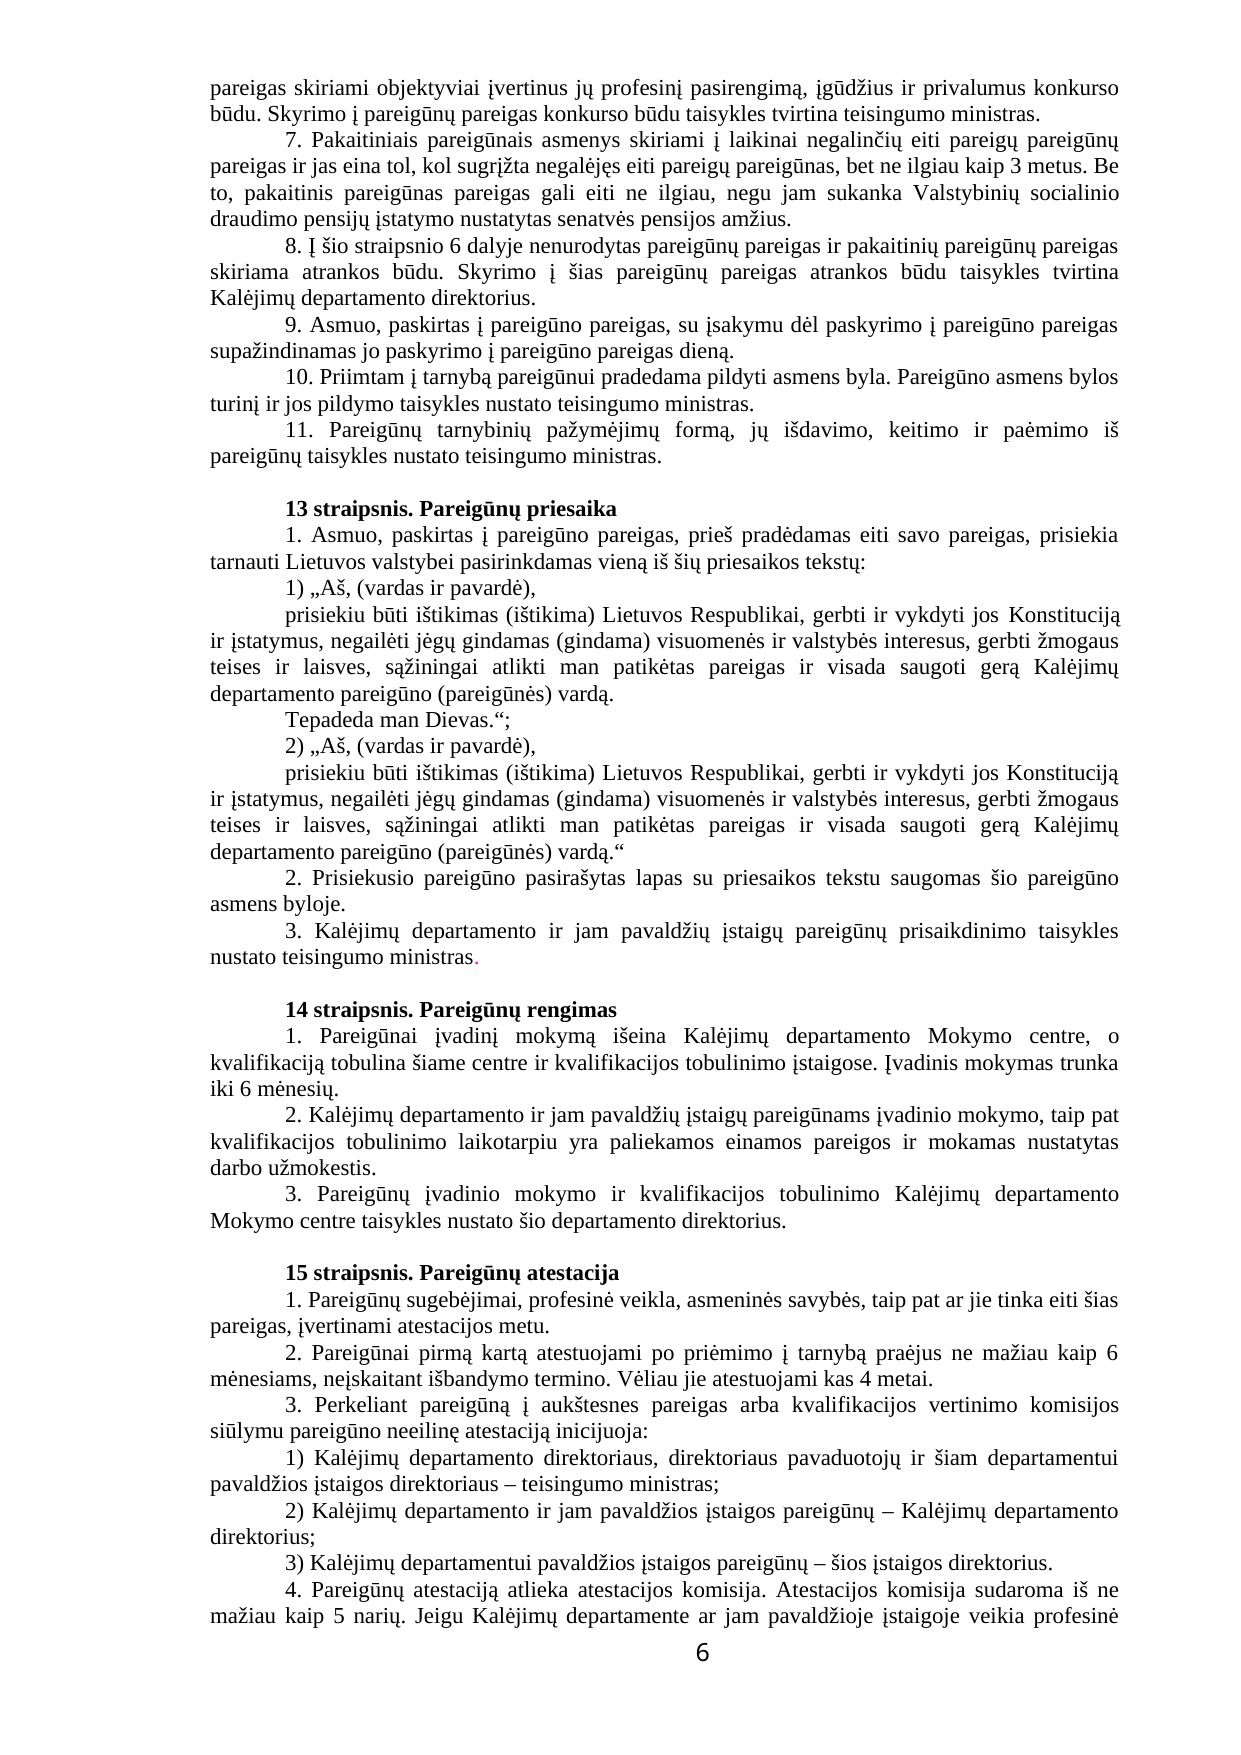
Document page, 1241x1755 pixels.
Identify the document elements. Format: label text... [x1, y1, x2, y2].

text 14 straipsnis. Pareigūnų rengimas [210, 996, 1120, 1022]
text prisiekiu būti ištikimas (ištikima) Lietuvos Respublikai, gerbti ir vykdyti jos Konstituciją ir įstatymus, negailėti jėgų gindamas (gindama) visuomenės ir valstybės interesus, gerbti žmogaus teises ir laisves, sąžiningai atlikti man patikėtas pareigas ir visada saugoti gerą Kalėjimų departamento pareigūno (pareigūnės) vardą.“ [210, 759, 1120, 864]
text 8. Į šio straipsnio 6 dalyje nenurodytas pareigūnų pareigas ir pakaitinių pareigūnų pareigas skiriama atrankos būdu. Skyrimo į šias pareigūnų pareigas atrankos būdu taisykles tvirtina Kalėjimų departamento direktorius. [210, 232, 1120, 311]
text prisiekiu būti ištikimas (ištikima) Lietuvos Respublikai, gerbti ir vykdyti jos Konstituciją ir įstatymus, negailėti jėgų gindamas (gindama) visuomenės ir valstybės interesus, gerbti žmogaus teises ir laisves, sąžiningai atlikti man patikėtas pareigas ir visada saugoti gerą Kalėjimų departamento pareigūno (pareigūnės) vardą. [210, 601, 1120, 706]
text 3) Kalėjimų departamentui pavaldžios įstaigos pareigūnų – šios įstaigos direktorius. [210, 1549, 1120, 1576]
text 13 straipsnis. Pareigūnų priesaika [210, 495, 1120, 522]
text 2) „Aš, (vardas ir pavardė), [210, 732, 1120, 759]
text 3. Perkeliant pareigūną į aukštesnes pareigas arba kvalifikacijos vertinimo komisijos siūlymu pareigūno neeilinę atestaciją inicijuoja: [210, 1391, 1120, 1444]
text 2. Kalėjimų departamento ir jam pavaldžių įstaigų pareigūnams įvadinio mokymo, taip pat kvalifikacijos tobulinimo laikotarpiu yra paliekamos einamos pareigos ir mokamas nustatytas darbo užmokestis. [210, 1101, 1120, 1180]
text 2) Kalėjimų departamento ir jam pavaldžios įstaigos pareigūnų – Kalėjimų departamento direktorius; [210, 1497, 1120, 1549]
text 7. Pakaitiniais pareigūnais asmenys skiriami į laikinai negalinčių eiti pareigų pareigūnų pareigas ir jas eina tol, kol sugrįžta negalėjęs eiti pareigų pareigūnas, bet ne ilgiau kaip 3 metus. Be to, pakaitinis pareigūnas pareigas gali eiti ne ilgiau, negu jam sukanka Valstybinių socialinio draudimo pensijų įstatymo nustatytas senatvės pensijos amžius. [210, 126, 1120, 232]
text pareigas skiriami objektyviai įvertinus jų profesinį pasirengimą, įgūdžius ir privalumus konkurso būdu. Skyrimo į pareigūnų pareigas konkurso būdu taisykles tvirtina teisingumo ministras. [210, 73, 1120, 126]
text 4. Pareigūnų atestaciją atlieka atestacijos komisija. Atestacijos komisija sudaroma iš ne mažiau kaip 5 narių. Jeigu Kalėjimų departamente ar jam pavaldžioje įstaigoje veikia profesinė [210, 1576, 1120, 1628]
text 3. Kalėjimų departamento ir jam pavaldžių įstaigų pareigūnų prisaikdinimo taisykles nustato teisingumo ministras. [210, 917, 1120, 969]
text 1) Kalėjimų departamento direktoriaus, direktoriaus pavaduotojų ir šiam departamentui pavaldžios įstaigos direktoriaus – teisingumo ministras; [210, 1444, 1120, 1497]
text 1. Pareigūnų sugebėjimai, profesinė veikla, asmeninės savybės, taip pat ar jie tinka eiti šias pareigas, įvertinami atestacijos metu. [210, 1286, 1120, 1338]
text 9. Asmuo, paskirtas į pareigūno pareigas, su įsakymu dėl paskyrimo į pareigūno pareigas supažindinamas jo paskyrimo į pareigūno pareigas dieną. [210, 311, 1120, 363]
text 3. Pareigūnų įvadinio mokymo ir kvalifikacijos tobulinimo Kalėjimų departamento Mokymo centre taisykles nustato šio departamento direktorius. [210, 1180, 1120, 1233]
text 15 straipsnis. Pareigūnų atestacija [210, 1259, 1120, 1286]
text Tepadeda man Dievas.“; [210, 706, 1120, 732]
text 1) „Aš, (vardas ir pavardė), [210, 574, 1120, 601]
text 1. Pareigūnai įvadinį mokymą išeina Kalėjimų departamento Mokymo centre, o kvalifikaciją tobulina šiame centre ir kvalifikacijos tobulinimo įstaigose. Įvadinis mokymas trunka iki 6 mėnesių. [210, 1022, 1120, 1101]
text 2. Prisiekusio pareigūno pasirašytas lapas su priesaikos tekstu saugomas šio pareigūno asmens byloje. [210, 864, 1120, 917]
text 10. Priimtam į tarnybą pareigūnui pradedama pildyti asmens byla. Pareigūno asmens bylos turinį ir jos pildymo taisykles nustato teisingumo ministras. [210, 363, 1120, 416]
text 2. Pareigūnai pirmą kartą atestuojami po priėmimo į tarnybą praėjus ne mažiau kaip 6 mėnesiams, neįskaitant išbandymo termino. Vėliau jie atestuojami kas 4 metai. [210, 1338, 1120, 1391]
text 11. Pareigūnų tarnybinių pažymėjimų formą, jų išdavimo, keitimo ir paėmimo iš pareigūnų taisykles nustato teisingumo ministras. [210, 416, 1120, 469]
text 1. Asmuo, paskirtas į pareigūno pareigas, prieš pradėdamas eiti savo pareigas, prisiekia tarnauti Lietuvos valstybei pasirinkdamas vieną iš šių priesaikos tekstų: [210, 522, 1120, 574]
